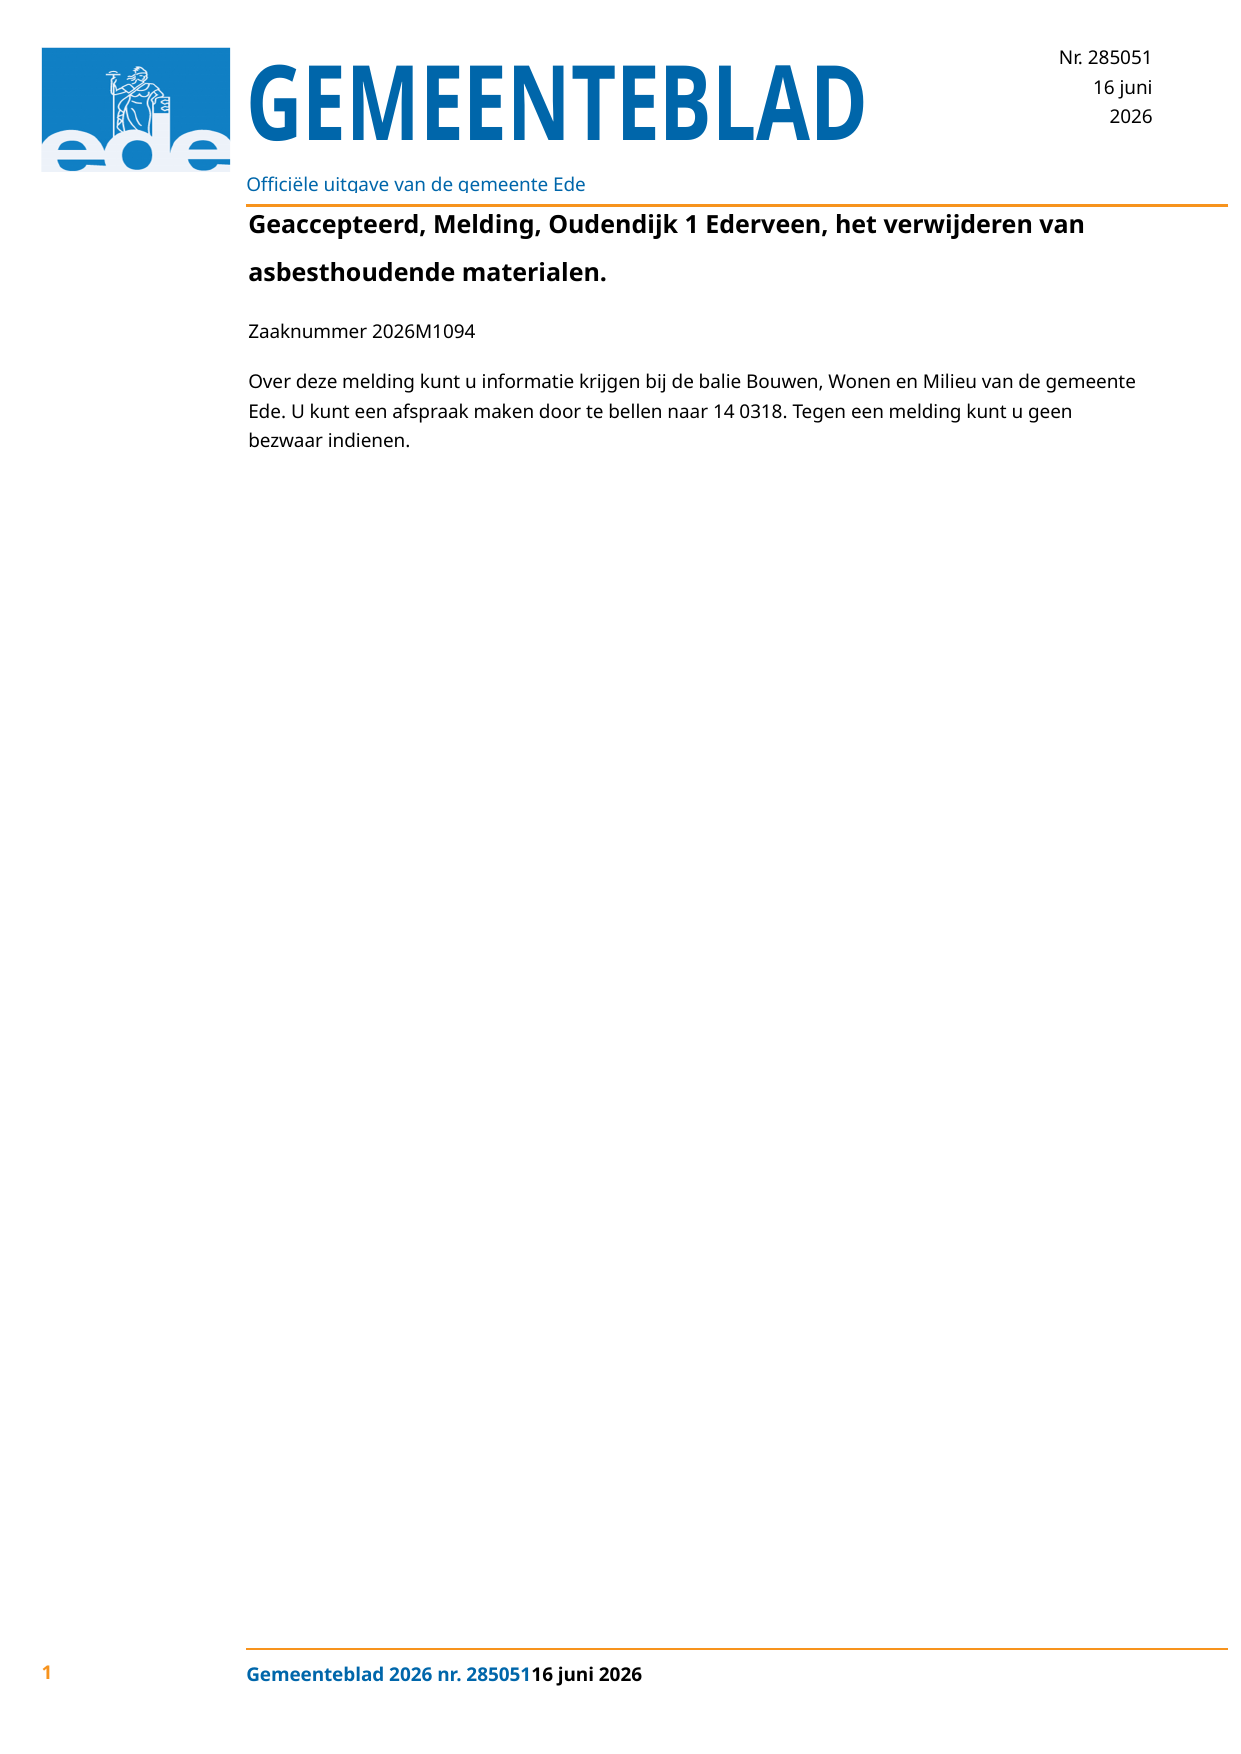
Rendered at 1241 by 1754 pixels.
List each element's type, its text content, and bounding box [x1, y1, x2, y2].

picture [41, 47, 231, 172]
text Over deze melding kunt u informatie krijgen bij de balie Bouwen, Wonen en Milieu van de gemeente Ede. U kunt een afspraak maken door te bellen naar 14 0318. Tegen een melding kunt u geen bezwaar indienen. [248, 368, 1152, 453]
text Zaaknummer 2026M1094 [248, 318, 1152, 344]
text Geaccepteerd, Melding, Oudendijk 1 Ederveen, het verwijderen van asbesthoudende materialen. [248, 207, 1152, 288]
